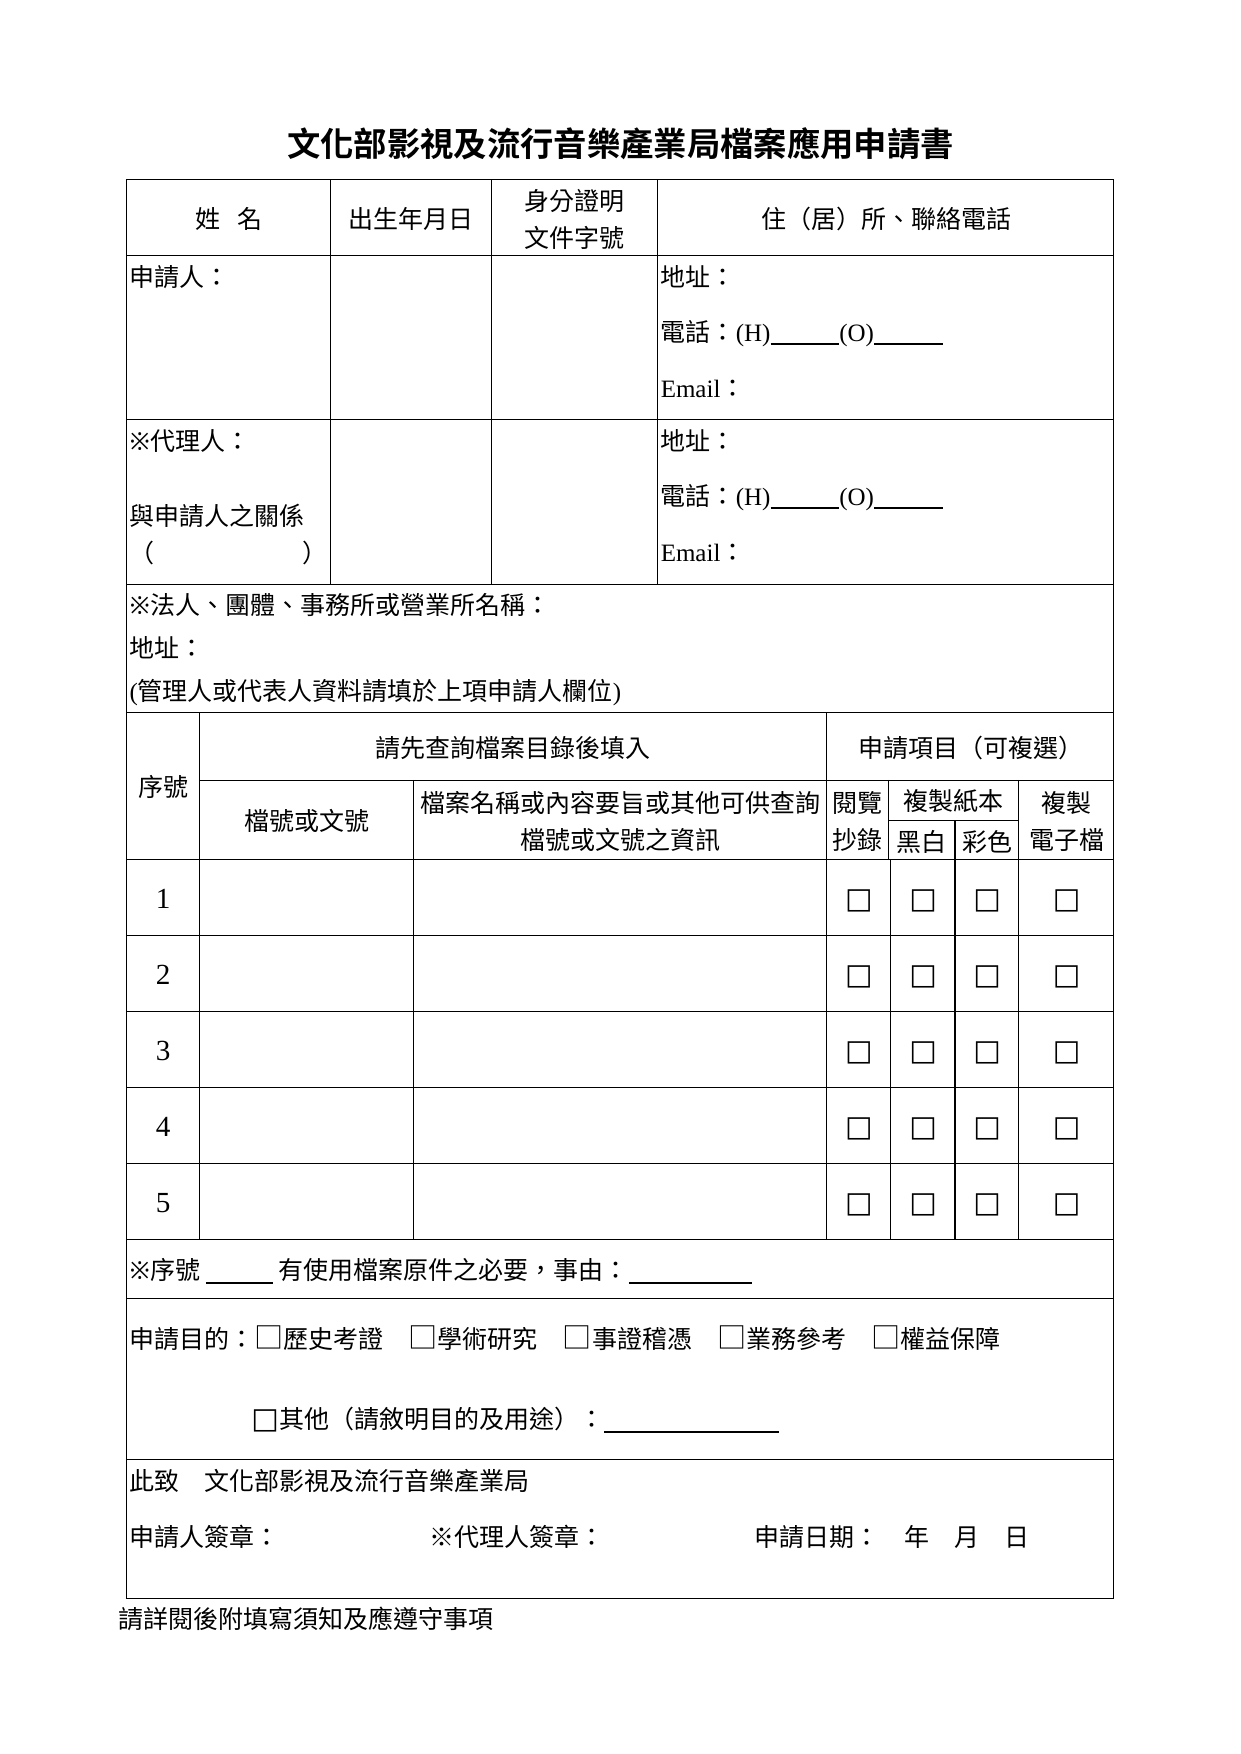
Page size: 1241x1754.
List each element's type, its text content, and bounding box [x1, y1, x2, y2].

table_cell 複製 電子檔 [1019, 781, 1113, 859]
table_cell 地址： 電話：(H) (O) Email： [658, 420, 1113, 583]
table_cell □ [1019, 1012, 1113, 1087]
table_cell □ [891, 1164, 954, 1239]
table_cell 2 [127, 936, 199, 1011]
table_cell ※代理人： 與申請人之關係 （） [127, 420, 330, 583]
table_cell 黑白 [889, 821, 954, 859]
table_cell □ [891, 1012, 954, 1087]
table_cell [414, 936, 826, 1011]
table_cell □ [891, 1088, 954, 1163]
table_cell □ [827, 1088, 890, 1163]
table_cell 5 [127, 1164, 199, 1239]
table_cell [200, 936, 413, 1011]
table_header 姓 名 [127, 180, 330, 255]
table_cell ※法人、團體、事務所或營業所名稱： 地址： (管理人或代表人資料請填於上項申請人欄位) [127, 585, 1113, 712]
table_cell □ [1019, 936, 1113, 1011]
text 文化部影視及流行音樂產業局檔案應用申請書 [118, 104, 1122, 179]
table_cell [414, 1088, 826, 1163]
text 請詳閱後附填寫須知及應遵守事項 [118, 1599, 1122, 1637]
table_header 住（居）所、聯絡電話 [658, 180, 1113, 255]
table_cell 4 [127, 1088, 199, 1163]
table_cell 複製紙本 [889, 781, 1018, 820]
table_cell □ [956, 860, 1018, 935]
table_cell [331, 256, 491, 419]
table_cell □ [827, 936, 890, 1011]
table_cell 彩色 [956, 821, 1018, 859]
table_cell 地址： 電話：(H) (O) Email： [658, 256, 1113, 419]
table_cell 申請項目（可複選） [827, 713, 1113, 780]
table_cell [200, 1164, 413, 1239]
table_cell [492, 420, 657, 583]
table_cell 1 [127, 860, 199, 935]
table_cell □ [1019, 1164, 1113, 1239]
table_cell 申請人： [127, 256, 330, 419]
table_header 出生年月日 [331, 180, 491, 255]
table_cell □ [956, 1012, 1018, 1087]
table_cell [414, 1164, 826, 1239]
table_cell [331, 420, 491, 583]
table_cell 序號 [127, 713, 199, 859]
table_cell [200, 1088, 413, 1163]
table_cell 檔號或文號 [200, 781, 413, 859]
table_cell [200, 1012, 413, 1087]
table_cell □ [956, 1088, 1018, 1163]
table_cell □ [1019, 1088, 1113, 1163]
table_cell [414, 860, 826, 935]
table_cell 3 [127, 1012, 199, 1087]
table_header 身分證明 文件字號 [492, 180, 657, 255]
table_cell 檔案名稱或內容要旨或其他可供查詢檔號或文號之資訊 [414, 781, 826, 859]
table_cell □ [956, 936, 1018, 1011]
table_cell □ [1019, 860, 1113, 935]
table_cell □ [827, 1012, 890, 1087]
table_cell [200, 860, 413, 935]
table_cell [492, 256, 657, 419]
table_cell □ [827, 1164, 890, 1239]
table_cell ※序號 有使用檔案原件之必要，事由： [127, 1240, 1113, 1298]
table_cell 請先查詢檔案目錄後填入 [200, 713, 826, 780]
table_cell [414, 1012, 826, 1087]
table_cell 此致 文化部影視及流行音樂產業局 申請人簽章： ※代理人簽章： 申請日期： 年 月 日 [127, 1460, 1113, 1598]
table_cell 申請目的：□歷史考證 □學術研究 □事證稽憑 □業務參考 □權益保障 □其他（請敘明目的及用途）： [127, 1299, 1113, 1459]
table_cell □ [891, 860, 954, 935]
table_cell 閱覽 抄錄 [827, 781, 888, 859]
table_cell □ [827, 860, 890, 935]
table_cell □ [956, 1164, 1018, 1239]
table_cell □ [891, 936, 954, 1011]
